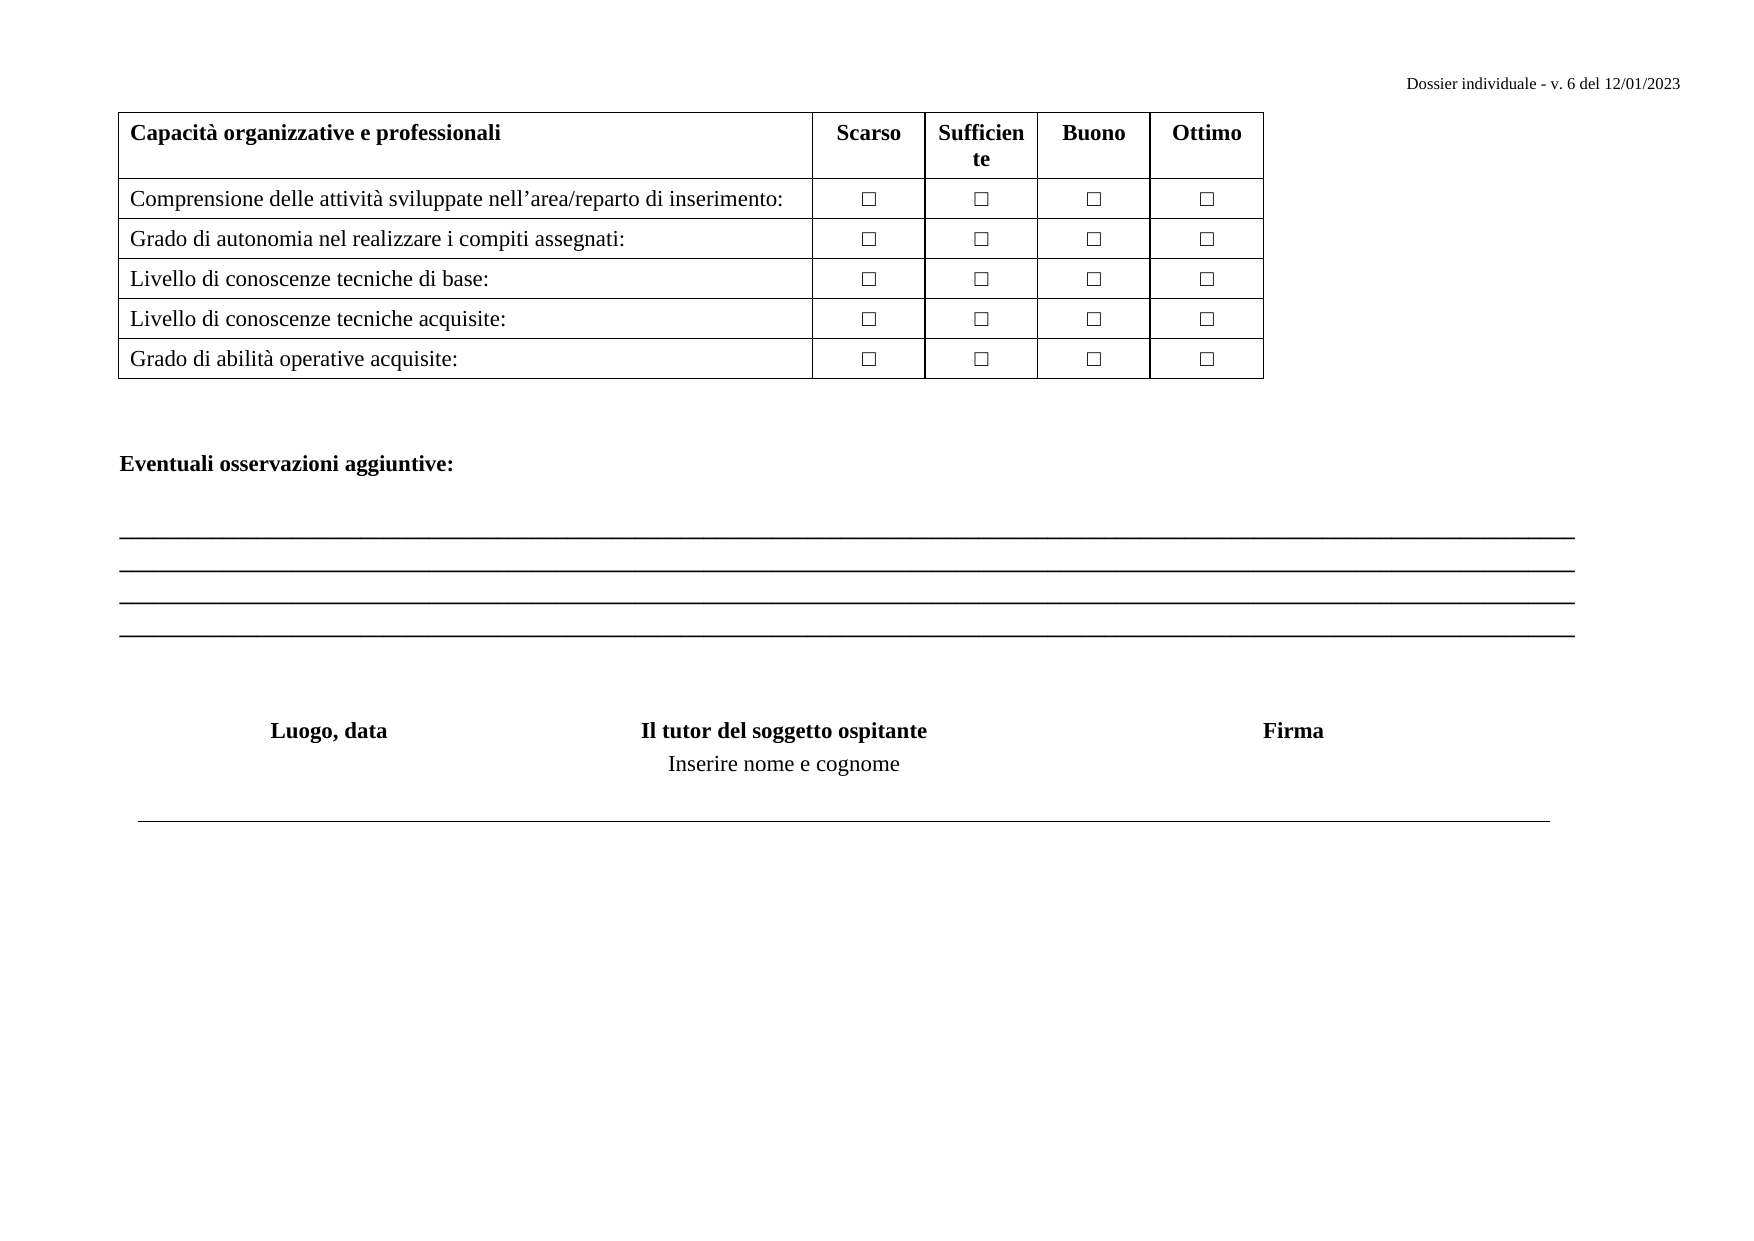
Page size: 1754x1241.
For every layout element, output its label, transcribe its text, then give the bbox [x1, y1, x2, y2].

table_cell Livello di conoscenze tecniche di base: [119, 259, 812, 298]
table_cell □ [926, 219, 1037, 258]
table_cell Grado di abilità operative acquisite: [119, 339, 812, 378]
table_header Il tutor del soggetto ospitante Inserire nome e cognome [532, 711, 1048, 782]
table_cell □ [813, 299, 924, 338]
table_cell □ [813, 219, 924, 258]
table_cell □ [1038, 179, 1149, 218]
table_cell Livello di conoscenze tecniche acquisite: [119, 299, 812, 338]
table_header Luogo, data [138, 711, 532, 782]
table_header Scarso [813, 113, 924, 178]
table_cell □ [1151, 259, 1263, 298]
table_cell □ [813, 339, 924, 378]
table_cell [138, 783, 532, 821]
table_cell □ [926, 259, 1037, 298]
table_cell □ [1038, 219, 1149, 258]
table_cell Grado di autonomia nel realizzare i compiti assegnati: [119, 219, 812, 258]
table_cell □ [1038, 259, 1149, 298]
text _______________________________________________________________________________________________________________________________ [119, 581, 1680, 607]
table_cell [1048, 783, 1550, 821]
table_cell [532, 783, 1048, 821]
text _______________________________________________________________________________________________________________________________ [119, 613, 1680, 639]
table_header Firma [1048, 711, 1550, 782]
table_header Capacità organizzative e professionali [119, 113, 812, 178]
text Eventuali osservazioni aggiuntive: [119, 450, 1680, 476]
table_cell □ [1151, 179, 1263, 218]
table_cell □ [926, 179, 1037, 218]
table_cell □ [1038, 339, 1149, 378]
table_cell □ [1151, 299, 1263, 338]
table_header Buono [1038, 113, 1149, 178]
table_header Ottimo [1151, 113, 1263, 178]
text _______________________________________________________________________________________________________________________________ [119, 515, 1680, 542]
table_cell Comprensione delle attività sviluppate nell’area/reparto di inserimento: [119, 179, 812, 218]
table_cell □ [813, 259, 924, 298]
table_cell □ [1151, 219, 1263, 258]
table_cell □ [926, 299, 1037, 338]
table_cell □ [926, 339, 1037, 378]
text _______________________________________________________________________________________________________________________________ [119, 548, 1680, 574]
table_cell □ [1151, 339, 1263, 378]
table_header Sufficiente [926, 113, 1037, 178]
table_cell □ [1038, 299, 1149, 338]
table_cell □ [813, 179, 924, 218]
